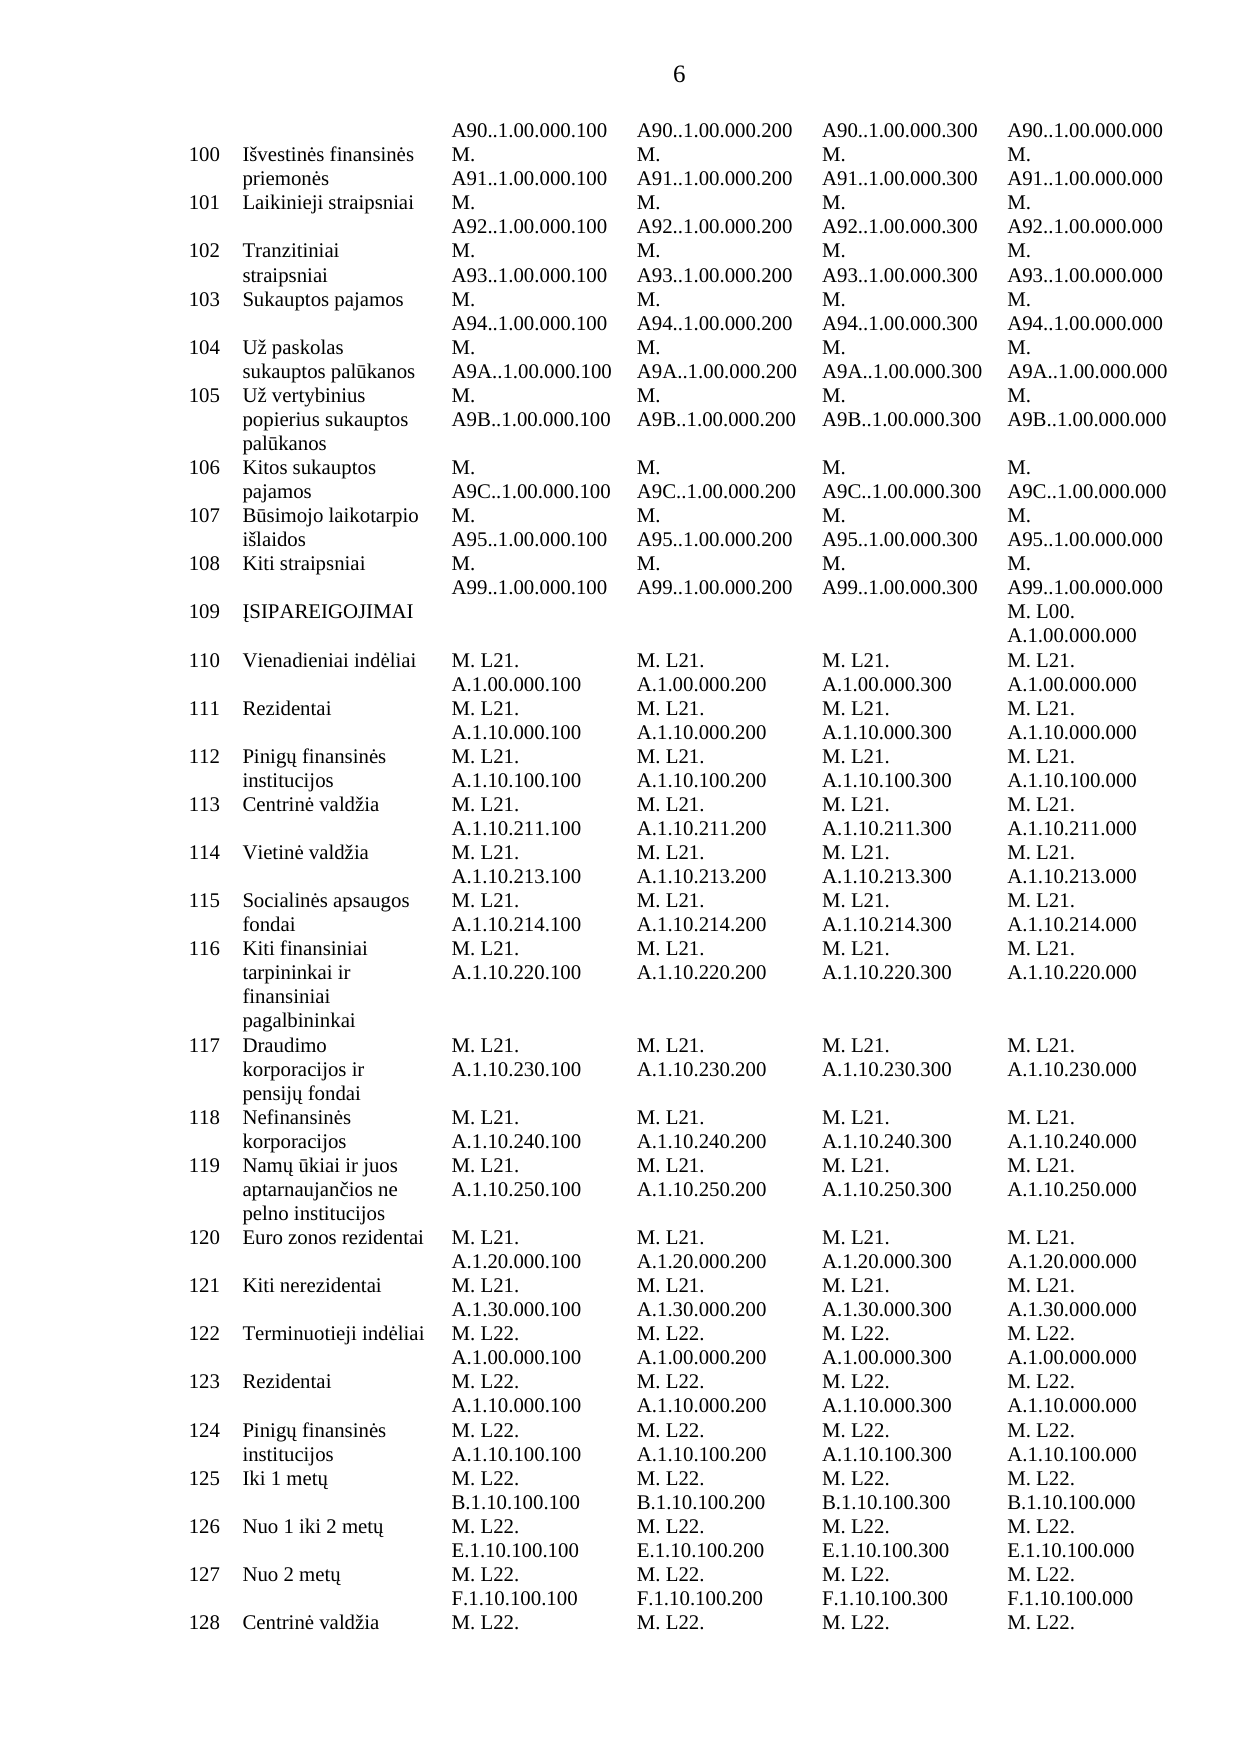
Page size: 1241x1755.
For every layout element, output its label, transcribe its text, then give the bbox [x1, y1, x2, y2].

table_cell M. L22. B.1.10.100.200 [625, 1466, 811, 1514]
table_cell M. L22. F.1.10.100.000 [996, 1562, 1181, 1610]
table_cell M. L22. A.1.00.000.200 [625, 1321, 811, 1369]
table_cell M. L21. A.1.10.240.300 [811, 1105, 996, 1153]
table_cell M. L21. A.1.10.240.100 [440, 1105, 625, 1153]
table_cell M. L21. A.1.10.230.000 [996, 1033, 1181, 1105]
table_cell M. L21. A.1.30.000.000 [996, 1273, 1181, 1321]
table_cell 107 [177, 503, 231, 551]
table_cell M. A99..1.00.000.300 [811, 551, 996, 599]
table_cell M. A91..1.00.000.000 [996, 142, 1181, 190]
table_cell M. L22. A.1.10.100.000 [996, 1418, 1181, 1466]
table_cell M. L21. A.1.20.000.200 [625, 1225, 811, 1273]
table_cell Pinigų finansinės institucijos [231, 1418, 440, 1466]
table_cell 128 [177, 1610, 231, 1634]
table_cell M. L22. B.1.10.100.000 [996, 1466, 1181, 1514]
table_cell M. L22. [440, 1610, 625, 1634]
table_cell M. L22. F.1.10.100.100 [440, 1562, 625, 1610]
table_cell M. L22. A.1.10.000.000 [996, 1369, 1181, 1417]
table_cell M. L22. [811, 1610, 996, 1634]
table_cell M. L21. A.1.10.211.300 [811, 792, 996, 840]
table_cell M. A99..1.00.000.000 [996, 551, 1181, 599]
table_cell M. A9A..1.00.000.000 [996, 335, 1181, 383]
table_cell M. L21. A.1.30.000.300 [811, 1273, 996, 1321]
table_cell Centrinė valdžia [231, 792, 440, 840]
table_cell Išvestinės finansinės priemonės [231, 142, 440, 190]
table_cell M. L21. A.1.10.213.000 [996, 840, 1181, 888]
table_cell A90..1.00.000.000 [996, 118, 1181, 142]
table_cell 103 [177, 287, 231, 335]
table_cell Nuo 1 iki 2 metų [231, 1514, 440, 1562]
table_cell 101 [177, 190, 231, 238]
table_cell M. L22. A.1.10.000.300 [811, 1369, 996, 1417]
table_cell M. L21. A.1.00.000.200 [625, 648, 811, 696]
table_cell [440, 599, 625, 647]
table_cell M. L22. B.1.10.100.300 [811, 1466, 996, 1514]
table_cell 120 [177, 1225, 231, 1273]
table_cell M. L21. A.1.00.000.100 [440, 648, 625, 696]
table_cell M. A9C..1.00.000.200 [625, 455, 811, 503]
table_cell M. L21. A.1.20.000.300 [811, 1225, 996, 1273]
table_cell M. L22. F.1.10.100.300 [811, 1562, 996, 1610]
table_cell Terminuotieji indėliai [231, 1321, 440, 1369]
table_cell Kiti straipsniai [231, 551, 440, 599]
table_cell M. L22. E.1.10.100.300 [811, 1514, 996, 1562]
table_cell M. A94..1.00.000.000 [996, 287, 1181, 335]
table_cell 114 [177, 840, 231, 888]
table_cell 106 [177, 455, 231, 503]
table_cell M. L21. A.1.10.100.000 [996, 744, 1181, 792]
table_cell A90..1.00.000.200 [625, 118, 811, 142]
table_cell Rezidentai [231, 1369, 440, 1417]
table_cell M. A99..1.00.000.100 [440, 551, 625, 599]
table_cell M. L21. A.1.10.220.300 [811, 936, 996, 1032]
table_cell Vietinė valdžia [231, 840, 440, 888]
table_cell M. L21. A.1.10.100.200 [625, 744, 811, 792]
table_cell 125 [177, 1466, 231, 1514]
table_cell M. L22. B.1.10.100.100 [440, 1466, 625, 1514]
table_cell M. L22. E.1.10.100.100 [440, 1514, 625, 1562]
table_cell Rezidentai [231, 696, 440, 744]
table_cell 111 [177, 696, 231, 744]
table_cell M. L21. A.1.10.220.000 [996, 936, 1181, 1032]
table_cell M. L22. A.1.10.100.300 [811, 1418, 996, 1466]
table_cell M. A9A..1.00.000.100 [440, 335, 625, 383]
table_cell Pinigų finansinės institucijos [231, 744, 440, 792]
table_cell M. L21. A.1.10.220.100 [440, 936, 625, 1032]
table_cell Socialinės apsaugos fondai [231, 888, 440, 936]
table_cell M. L21. A.1.10.214.100 [440, 888, 625, 936]
table_cell M. L21. A.1.10.250.300 [811, 1153, 996, 1225]
table_cell 110 [177, 648, 231, 696]
table_cell M. A9A..1.00.000.300 [811, 335, 996, 383]
table_cell M. A91..1.00.000.100 [440, 142, 625, 190]
table_cell M. L21. A.1.10.230.200 [625, 1033, 811, 1105]
table_cell M. A93..1.00.000.000 [996, 239, 1181, 287]
table_cell M. A93..1.00.000.200 [625, 239, 811, 287]
table_cell 121 [177, 1273, 231, 1321]
table_cell M. A9C..1.00.000.300 [811, 455, 996, 503]
table_cell M. A92..1.00.000.300 [811, 190, 996, 238]
table_cell M. L21. A.1.10.213.200 [625, 840, 811, 888]
table_cell M. A9B..1.00.000.300 [811, 383, 996, 455]
table_cell [625, 599, 811, 647]
table_cell M. L21. A.1.10.250.000 [996, 1153, 1181, 1225]
table_cell A90..1.00.000.300 [811, 118, 996, 142]
table_cell M. L21. A.1.10.240.200 [625, 1105, 811, 1153]
table_cell 118 [177, 1105, 231, 1153]
table_cell Namų ūkiai ir juos aptarnaujančios ne pelno institucijos [231, 1153, 440, 1225]
table_cell M. A9C..1.00.000.100 [440, 455, 625, 503]
table_cell M. A92..1.00.000.000 [996, 190, 1181, 238]
table_cell M. A95..1.00.000.300 [811, 503, 996, 551]
table_cell M. L22. [996, 1610, 1181, 1634]
table_cell M. L21. A.1.10.214.000 [996, 888, 1181, 936]
table_cell M. L22. A.1.10.100.200 [625, 1418, 811, 1466]
table_cell 115 [177, 888, 231, 936]
table_cell M. L21. A.1.10.240.000 [996, 1105, 1181, 1153]
table_cell M. A95..1.00.000.100 [440, 503, 625, 551]
table_cell M. L22. A.1.00.000.000 [996, 1321, 1181, 1369]
table_cell M. L22. A.1.00.000.300 [811, 1321, 996, 1369]
table_cell [177, 118, 231, 142]
table_cell [231, 118, 440, 142]
table_cell 123 [177, 1369, 231, 1417]
table_cell M. L00. A.1.00.000.000 [996, 599, 1181, 647]
table_cell Už vertybinius popierius sukauptos palūkanos [231, 383, 440, 455]
table_cell 119 [177, 1153, 231, 1225]
table_cell M. L21. A.1.10.214.200 [625, 888, 811, 936]
table_cell M. L21. A.1.10.250.200 [625, 1153, 811, 1225]
table_cell 127 [177, 1562, 231, 1610]
table_cell M. A99..1.00.000.200 [625, 551, 811, 599]
table_cell M. A92..1.00.000.200 [625, 190, 811, 238]
table_cell M. L21. A.1.10.211.200 [625, 792, 811, 840]
table_cell M. L21. A.1.10.000.300 [811, 696, 996, 744]
table_cell M. A94..1.00.000.200 [625, 287, 811, 335]
table_cell M. L22. A.1.10.000.100 [440, 1369, 625, 1417]
table_cell Sukauptos pajamos [231, 287, 440, 335]
table_cell Tranzitiniai straipsniai [231, 239, 440, 287]
table_cell 122 [177, 1321, 231, 1369]
table_cell Kiti nerezidentai [231, 1273, 440, 1321]
table_cell M. L21. A.1.10.211.000 [996, 792, 1181, 840]
table_cell 113 [177, 792, 231, 840]
table_cell M. L21. A.1.10.100.100 [440, 744, 625, 792]
table_cell M. A95..1.00.000.200 [625, 503, 811, 551]
table_cell Draudimo korporacijos ir pensijų fondai [231, 1033, 440, 1105]
table_cell M. L21. A.1.20.000.000 [996, 1225, 1181, 1273]
table_cell M. L21. A.1.10.213.300 [811, 840, 996, 888]
table_cell Iki 1 metų [231, 1466, 440, 1514]
table_cell 116 [177, 936, 231, 1032]
table_cell M. L21. A.1.10.211.100 [440, 792, 625, 840]
table_cell Centrinė valdžia [231, 1610, 440, 1634]
table_cell M. L22. E.1.10.100.200 [625, 1514, 811, 1562]
table_cell 105 [177, 383, 231, 455]
table_cell Būsimojo laikotarpio išlaidos [231, 503, 440, 551]
table_cell M. L22. A.1.10.000.200 [625, 1369, 811, 1417]
table_cell Vienadieniai indėliai [231, 648, 440, 696]
table_cell M. L22. E.1.10.100.000 [996, 1514, 1181, 1562]
table_cell 109 [177, 599, 231, 647]
table_cell M. A93..1.00.000.300 [811, 239, 996, 287]
table_cell A90..1.00.000.100 [440, 118, 625, 142]
table_cell 112 [177, 744, 231, 792]
table_cell 124 [177, 1418, 231, 1466]
table_cell M. L21. A.1.10.100.300 [811, 744, 996, 792]
table_cell M. L21. A.1.10.250.100 [440, 1153, 625, 1225]
table_cell 117 [177, 1033, 231, 1105]
table_cell M. A94..1.00.000.300 [811, 287, 996, 335]
table_cell Nuo 2 metų [231, 1562, 440, 1610]
table_cell M. L21. A.1.30.000.100 [440, 1273, 625, 1321]
table_cell M. A94..1.00.000.100 [440, 287, 625, 335]
table_cell M. A9C..1.00.000.000 [996, 455, 1181, 503]
table_cell [811, 599, 996, 647]
table_cell M. A9B..1.00.000.200 [625, 383, 811, 455]
table_cell 102 [177, 239, 231, 287]
table_cell 126 [177, 1514, 231, 1562]
table_cell M. L21. A.1.10.220.200 [625, 936, 811, 1032]
table_cell M. L22. A.1.00.000.100 [440, 1321, 625, 1369]
table_cell 108 [177, 551, 231, 599]
table_cell M. A9B..1.00.000.100 [440, 383, 625, 455]
table_cell Nefinansinės korporacijos [231, 1105, 440, 1153]
table_cell M. L21. A.1.10.214.300 [811, 888, 996, 936]
table_cell M. L22. F.1.10.100.200 [625, 1562, 811, 1610]
table_cell M. L22. [625, 1610, 811, 1634]
table_cell M. L21. A.1.30.000.200 [625, 1273, 811, 1321]
table_cell Už paskolas sukauptos palūkanos [231, 335, 440, 383]
table_cell M. A91..1.00.000.300 [811, 142, 996, 190]
table_cell M. L22. A.1.10.100.100 [440, 1418, 625, 1466]
table_cell M. A9B..1.00.000.000 [996, 383, 1181, 455]
table_cell M. A92..1.00.000.100 [440, 190, 625, 238]
table_cell 100 [177, 142, 231, 190]
table_cell Laikinieji straipsniai [231, 190, 440, 238]
table_cell ĮSIPAREIGOJIMAI [231, 599, 440, 647]
table_cell M. L21. A.1.10.230.100 [440, 1033, 625, 1105]
table_cell M. A93..1.00.000.100 [440, 239, 625, 287]
table_cell M. L21. A.1.10.230.300 [811, 1033, 996, 1105]
table_cell M. L21. A.1.20.000.100 [440, 1225, 625, 1273]
table_cell M. L21. A.1.00.000.300 [811, 648, 996, 696]
table_cell M. A91..1.00.000.200 [625, 142, 811, 190]
table_cell M. L21. A.1.10.000.200 [625, 696, 811, 744]
table_cell M. A9A..1.00.000.200 [625, 335, 811, 383]
table_cell Euro zonos rezidentai [231, 1225, 440, 1273]
table_cell M. L21. A.1.10.000.000 [996, 696, 1181, 744]
table_cell M. L21. A.1.00.000.000 [996, 648, 1181, 696]
table_cell M. A95..1.00.000.000 [996, 503, 1181, 551]
table_cell 104 [177, 335, 231, 383]
table_cell Kitos sukauptos pajamos [231, 455, 440, 503]
table_cell Kiti finansiniai tarpininkai ir finansiniai pagalbininkai [231, 936, 440, 1032]
table_cell M. L21. A.1.10.213.100 [440, 840, 625, 888]
table_cell M. L21. A.1.10.000.100 [440, 696, 625, 744]
